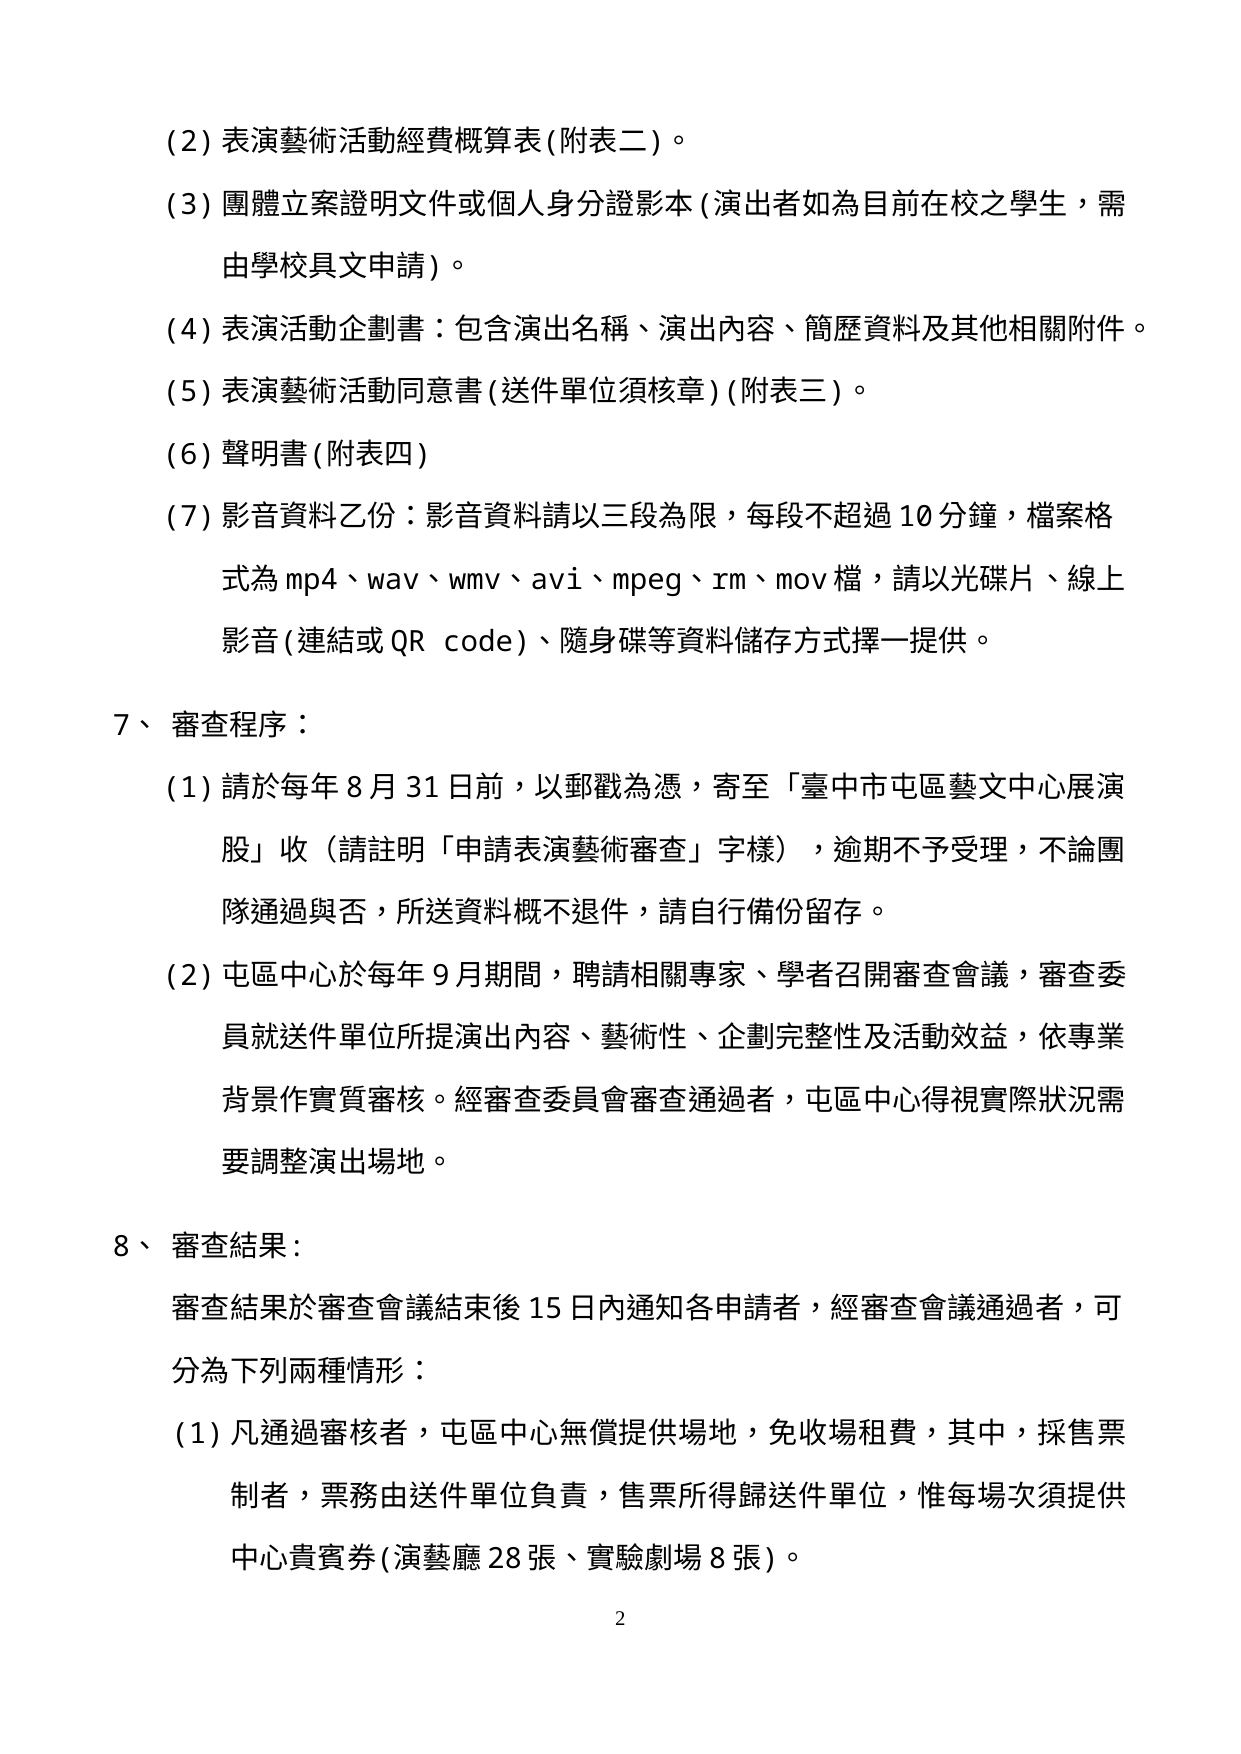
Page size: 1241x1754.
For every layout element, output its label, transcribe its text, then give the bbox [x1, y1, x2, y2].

list 表演藝術活動經費概算表(附表二)。 [162, 97, 1128, 160]
list 團體立案證明文件或個人身分證影本(演出者如為目前在校之學生，需由學校具文申請)。 [162, 160, 1128, 285]
text 審查結果於審查會議結束後15日內通知各申請者，經審查會議通過者，可分為下列兩種情形： [171, 1264, 1128, 1389]
list 凡通過審核者，屯區中心無償提供場地，免收場租費，其中，採售票制者，票務由送件單位負責，售票所得歸送件單位，惟每場次須提供中心貴賓券(演藝廳28張、實驗劇場8張)。 [171, 1389, 1128, 1577]
list 影音資料乙份：影音資料請以三段為限，每段不超過10分鐘，檔案格式為mp4、wav、wmv、avi、mpeg、rm、mov檔，請以光碟片、線上影音(連結或QR code)、隨身碟等資料儲存方式擇一提供。 [162, 472, 1128, 660]
list 表演活動企劃書：包含演出名稱、演出內容、簡歷資料及其他相關附件。 [162, 285, 1128, 347]
list 屯區中心於每年9月期間，聘請相關專家、學者召開審查會議，審查委員就送件單位所提演出內容、藝術性、企劃完整性及活動效益，依專業背景作實質審核。經審查委員會審查通過者，屯區中心得視實際狀況需要調整演出場地。 [162, 931, 1128, 1181]
list 審查程序： [112, 681, 1128, 743]
list 表演藝術活動同意書(送件單位須核章)(附表三)。 [162, 347, 1128, 410]
list 請於每年8月31日前，以郵戳為憑，寄至「臺中市屯區藝文中心展演股」收（請註明「申請表演藝術審查」字樣），逾期不予受理，不論團隊通過與否，所送資料概不退件，請自行備份留存。 [162, 743, 1128, 931]
list 審查結果: [112, 1202, 1128, 1264]
list 聲明書(附表四) [162, 410, 1128, 472]
